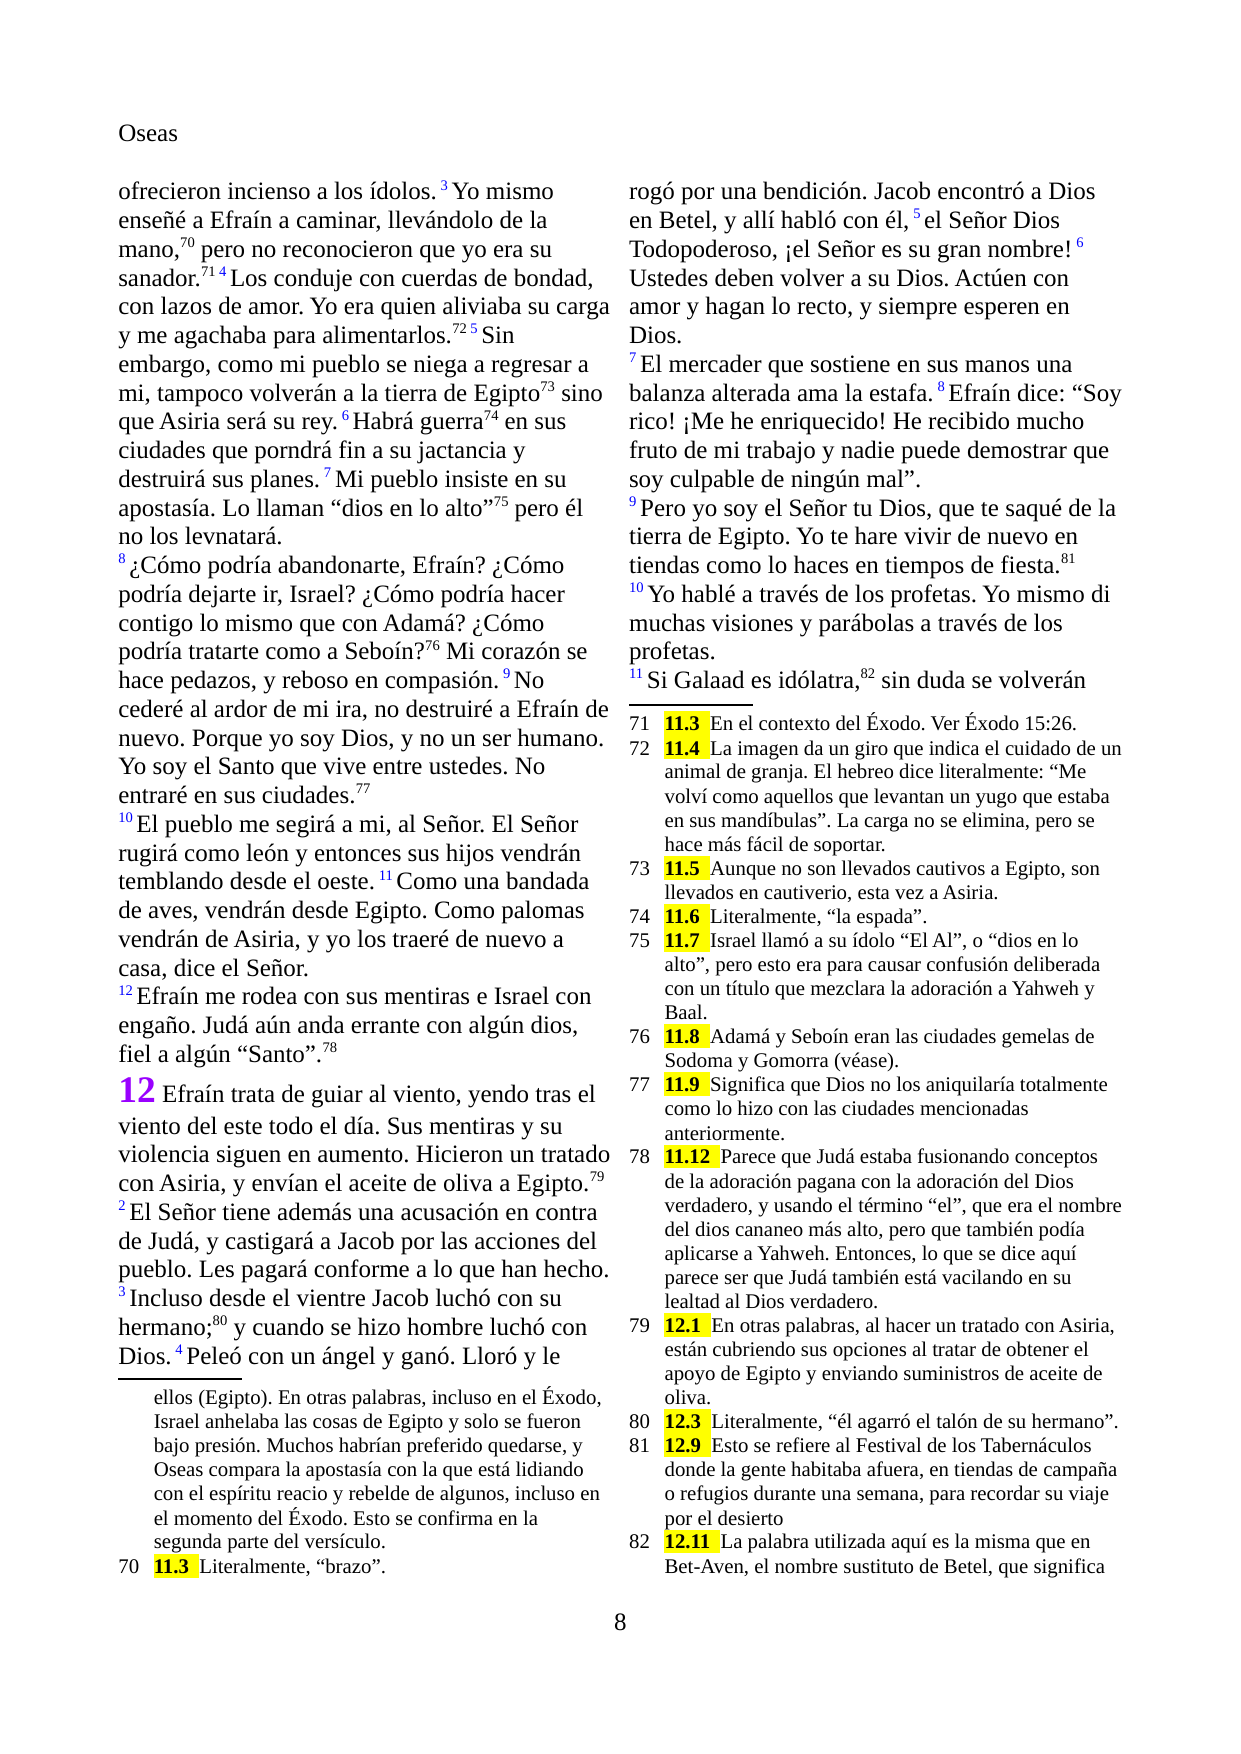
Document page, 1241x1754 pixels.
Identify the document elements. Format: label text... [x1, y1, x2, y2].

text 12.3 Literalmente, “él agarró el talón de su hermano”. [711, 1409, 1122, 1433]
text 11.6 Literalmente, “la espada”. [710, 904, 1122, 928]
text 11.5 Aunque no son llevados cautivos a Egipto, son llevados en cautiverio, esta vez a Asiria. [629, 856, 1122, 904]
text 12.11 La palabra utilizada aquí es la misma que en Bet-Aven, el nombre sustituto de Betel, que significa [629, 1529, 1122, 1578]
text 11.9 Significa que Dios no los aniquilaría totalmente como lo hizo con las ciudades mencionadas anteriormente. [629, 1072, 1122, 1144]
text 11.3 Literalmente, “brazo”. [118, 1553, 611, 1578]
text 12.9 Esto se refiere al Festival de los Tabernáculos donde la gente habitaba afuera, en tiendas de campaña o refugios durante una semana, para recordar su viaje por el desierto [629, 1433, 1122, 1529]
text 8 ¿Cómo podría abandonarte, Efraín? ¿Cómo podría dejarte ir, Israel? ¿Cómo podría hacer contigo lo mismo que con Adamá? ¿Cómo podría tratarte como a Seboín? Mi corazón se hace pedazos, y reboso en compasión. 9 No cederé al ardor de mi ira, no destruiré a Efraín de nuevo. Porque yo soy Dios, y no un ser humano. Yo soy el Santo que vive entre ustedes. No entraré en sus ciudades. [118, 550, 611, 809]
text 11.6 Literalmente, “la espada”. [629, 904, 664, 928]
text 11.12 Parece que Judá estaba fusionando conceptos de la adoración pagana con la adoración del Dios verdadero, y usando el término “el”, que era el nombre del dios cananeo más alto, pero que también podía aplicarse a Yahweh. Entonces, lo que se dice aquí parece ser que Judá también está vacilando en su lealtad al Dios verdadero. [629, 1144, 1122, 1313]
text 11 Si Galaad es idólatra, sin duda se volverán [629, 665, 1122, 694]
text 12.1 En otras palabras, al hacer un tratado con Asiria, están cubriendo sus opciones al tratar de obtener el apoyo de Egipto y enviando suministros de aceite de oliva. [629, 1313, 1122, 1409]
text 10 Yo hablé a través de los profetas. Yo mismo di muchas visiones y parábolas a través de los profetas. [629, 579, 1122, 665]
text 12 Efraín trata de guiar al viento, yendo tras el viento del este todo el día. Sus mentiras y su violencia siguen en aumento. Hicieron un tratado con Asiria, y envían el aceite de oliva a Egipto. 2 El Señor tiene además una acusación en contra de Judá, y castigará a Jacob por las acciones del pueblo. Les pagará conforme a lo que han hecho. 3 Incluso desde el vientre Jacob luchó con su hermano; y cuando se hizo hombre luchó con Dios. 4 Peleó con un ángel y ganó. Lloró y le [118, 1068, 611, 1369]
text ellos (Egipto). En otras palabras, incluso en el Éxodo, Israel anhelaba las cosas de Egipto y solo se fueron bajo presión. Muchos habrían preferido quedarse, y Oseas compara la apostasía con la que está lidiando con el espíritu reacio y rebelde de algunos, incluso en el momento del Éxodo. Esto se confirma en la segunda parte del versículo. [118, 1385, 611, 1553]
text 7 El mercader que sostiene en sus manos una balanza alterada ama la estafa. 8 Efraín dice: “Soy rico! ¡Me he enriquecido! He recibido mucho fruto de mi trabajo y nadie puede demostrar que soy culpable de ningún mal”. [629, 349, 1122, 493]
text 11.3 En el contexto del Éxodo. Ver Éxodo 15:26. [710, 711, 1122, 735]
text 10 El pueblo me segirá a mi, al Señor. El Señor rugirá como león y entonces sus hijos vendrán temblando desde el oeste. 11 Como una bandada de aves, vendrán desde Egipto. Como palomas vendrán de Asiria, y yo los traeré de nuevo a casa, dice el Señor. [118, 809, 611, 981]
text rogó por una bendición. Jacob encontró a Dios en Betel, y allí habló con él, 5 el Señor Dios Todopoderoso, ¡el Señor es su gran nombre! 6 Ustedes deben volver a su Dios. Actúen con amor y hagan lo recto, y siempre esperen en Dios. [629, 176, 1122, 349]
text 11.7 Israel llamó a su ídolo “El Al”, o “dios en lo alto”, pero esto era para causar confusión deliberada con un título que mezclara la adoración a Yahweh y Baal. [629, 928, 1122, 1024]
text 12 Efraín me rodea con sus mentiras e Israel con engaño. Judá aún anda errante con algún dios, fiel a algún “Santo”. [118, 981, 611, 1068]
text ofrecieron incienso a los ídolos. 3 Yo mismo enseñé a Efraín a caminar, llevándolo de la mano, pero no reconocieron que yo era su sanador. 4 Los conduje con cuerdas de bondad, con lazos de amor. Yo era quien aliviaba su carga y me agachaba para alimentarlos. 5 Sin embargo, como mi pueblo se niega a regresar a mi, tampoco volverán a la tierra de Egipto sino que Asiria será su rey. 6 Habrá guerra en sus ciudades que porndrá fin a su jactancia y destruirá sus planes. 7 Mi pueblo insiste en su apostasía. Lo llaman “dios en lo alto” pero él no los levnatará. [118, 176, 611, 550]
text 9 Pero yo soy el Señor tu Dios, que te saqué de la tierra de Egipto. Yo te hare vivir de nuevo en tiendas como lo haces en tiempos de fiesta. [629, 493, 1122, 579]
text 11.8 Adamá y Seboín eran las ciudades gemelas de Sodoma y Gomorra (véase). [629, 1024, 1122, 1072]
text 11.4 La imagen da un giro que indica el cuidado de un animal de granja. El hebreo dice literalmente: “Me volví como aquellos que levantan un yugo que estaba en sus mandíbulas”. La carga no se elimina, pero se hace más fácil de soportar. [629, 735, 1122, 856]
